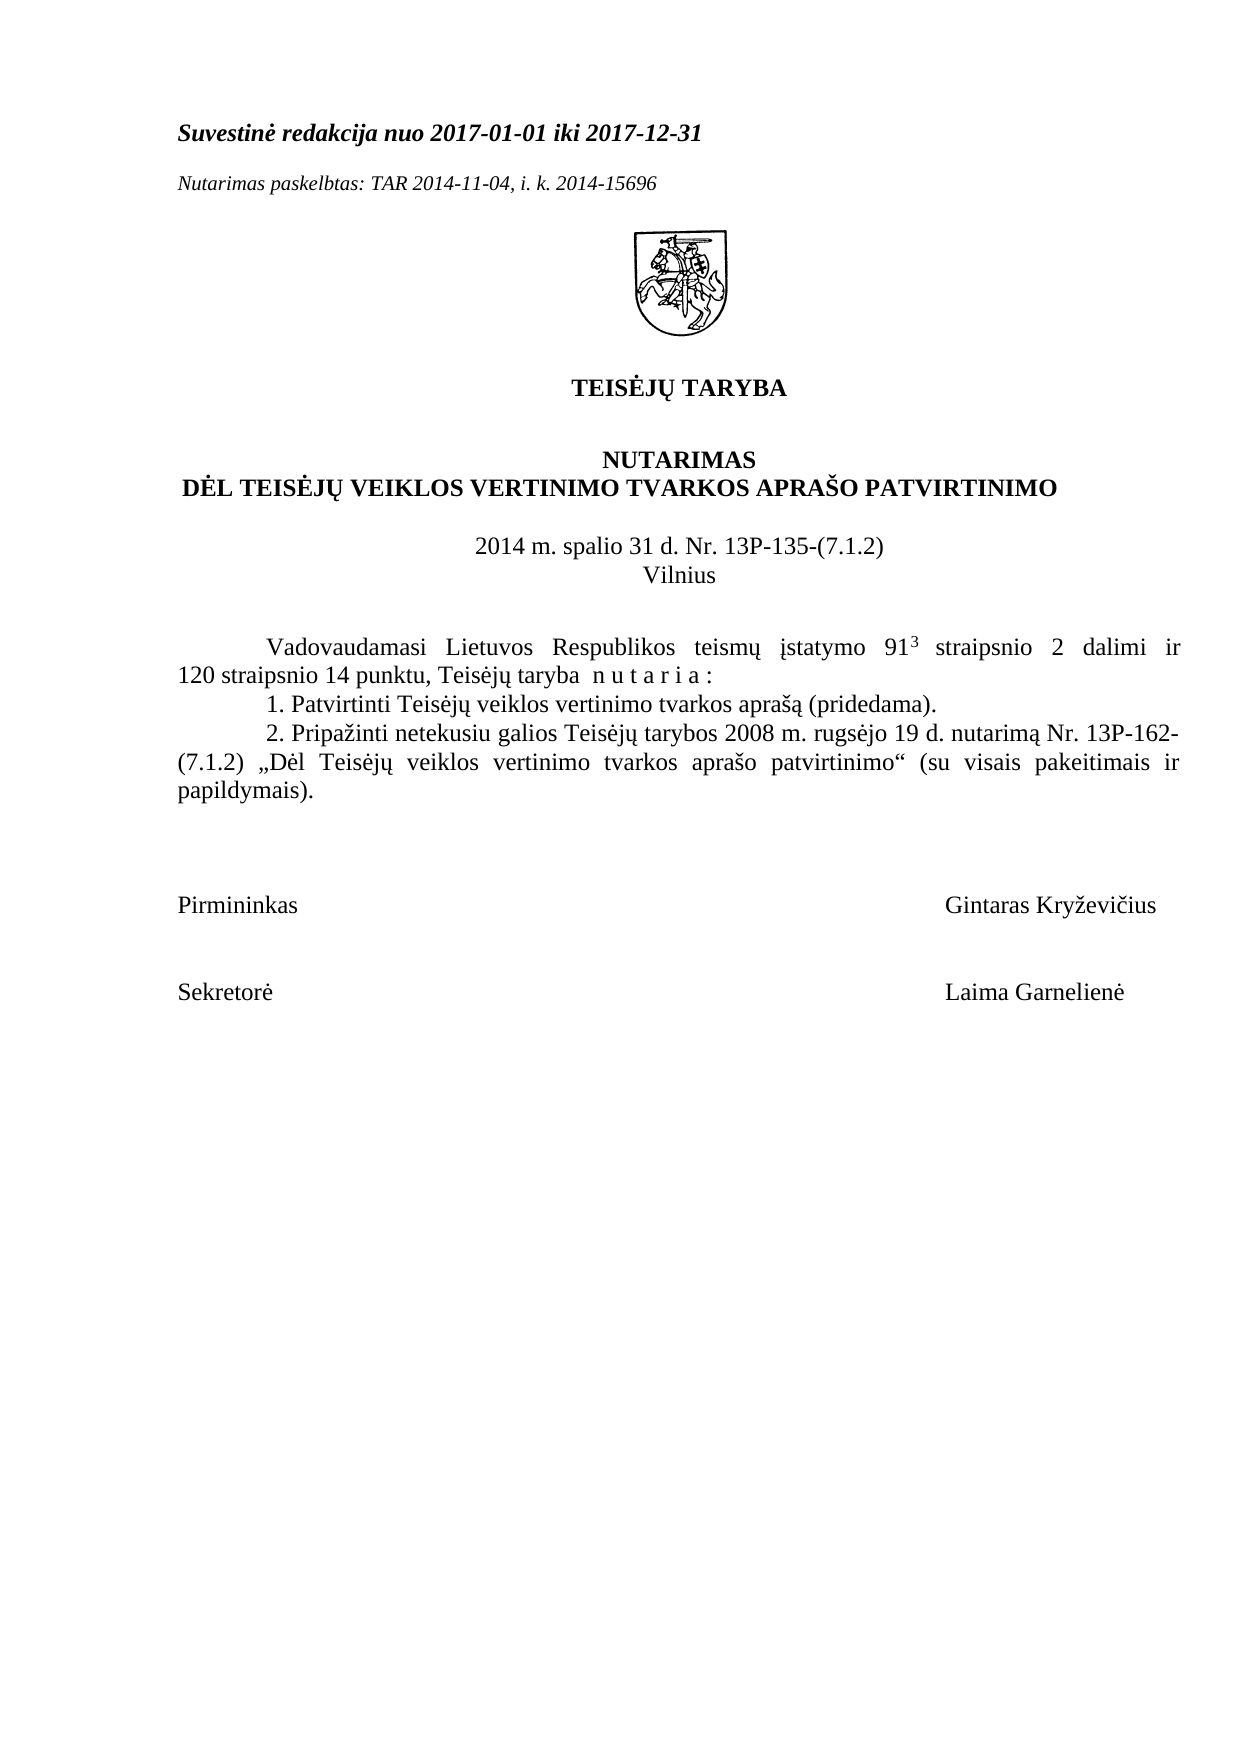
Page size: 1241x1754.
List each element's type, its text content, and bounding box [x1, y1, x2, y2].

text 2. Pripažinti netekusiu galios Teisėjų tarybos 2008 m. rugsėjo 19 d. nutarimą Nr. 13P-162-(7.1.2) „Dėl Teisėjų veiklos vertinimo tvarkos aprašo patvirtinimo“ (su visais pakeitimais ir papildymais). [177, 718, 1181, 804]
text Sekretorė Laima Garnelienė [177, 977, 1181, 1005]
text Pirmininkas Gintaras Kryževičius [177, 890, 1181, 919]
text Vadovaudamasi Lietuvos Respublikos teismų įstatymo 913 straipsnio 2 dalimi ir 120 straipsnio 14 punktu, Teisėjų taryba nutaria: [177, 632, 1181, 689]
text Nutarimas paskelbtas: TAR 2014-11-04, i. k. 2014-15696 [177, 171, 1181, 195]
text 1. Patvirtinti Teisėjų veiklos vertinimo tvarkos aprašą (pridedama). [177, 689, 1181, 718]
text DĖL TEISĖJŲ VEIKLOS VERTINIMO TVARKOS APRAŠO patvirtinimo [177, 473, 1063, 502]
text NUTARIMAS [295, 445, 1063, 473]
text TEISĖJŲ TARYBA [295, 373, 1063, 402]
text Vilnius [177, 560, 1181, 588]
text Suvestinė redakcija nuo 2017-01-01 iki 2017-12-31 [177, 118, 1181, 147]
text 2014 m. spalio 31 d. Nr. 13P-135-(7.1.2) [177, 531, 1181, 560]
